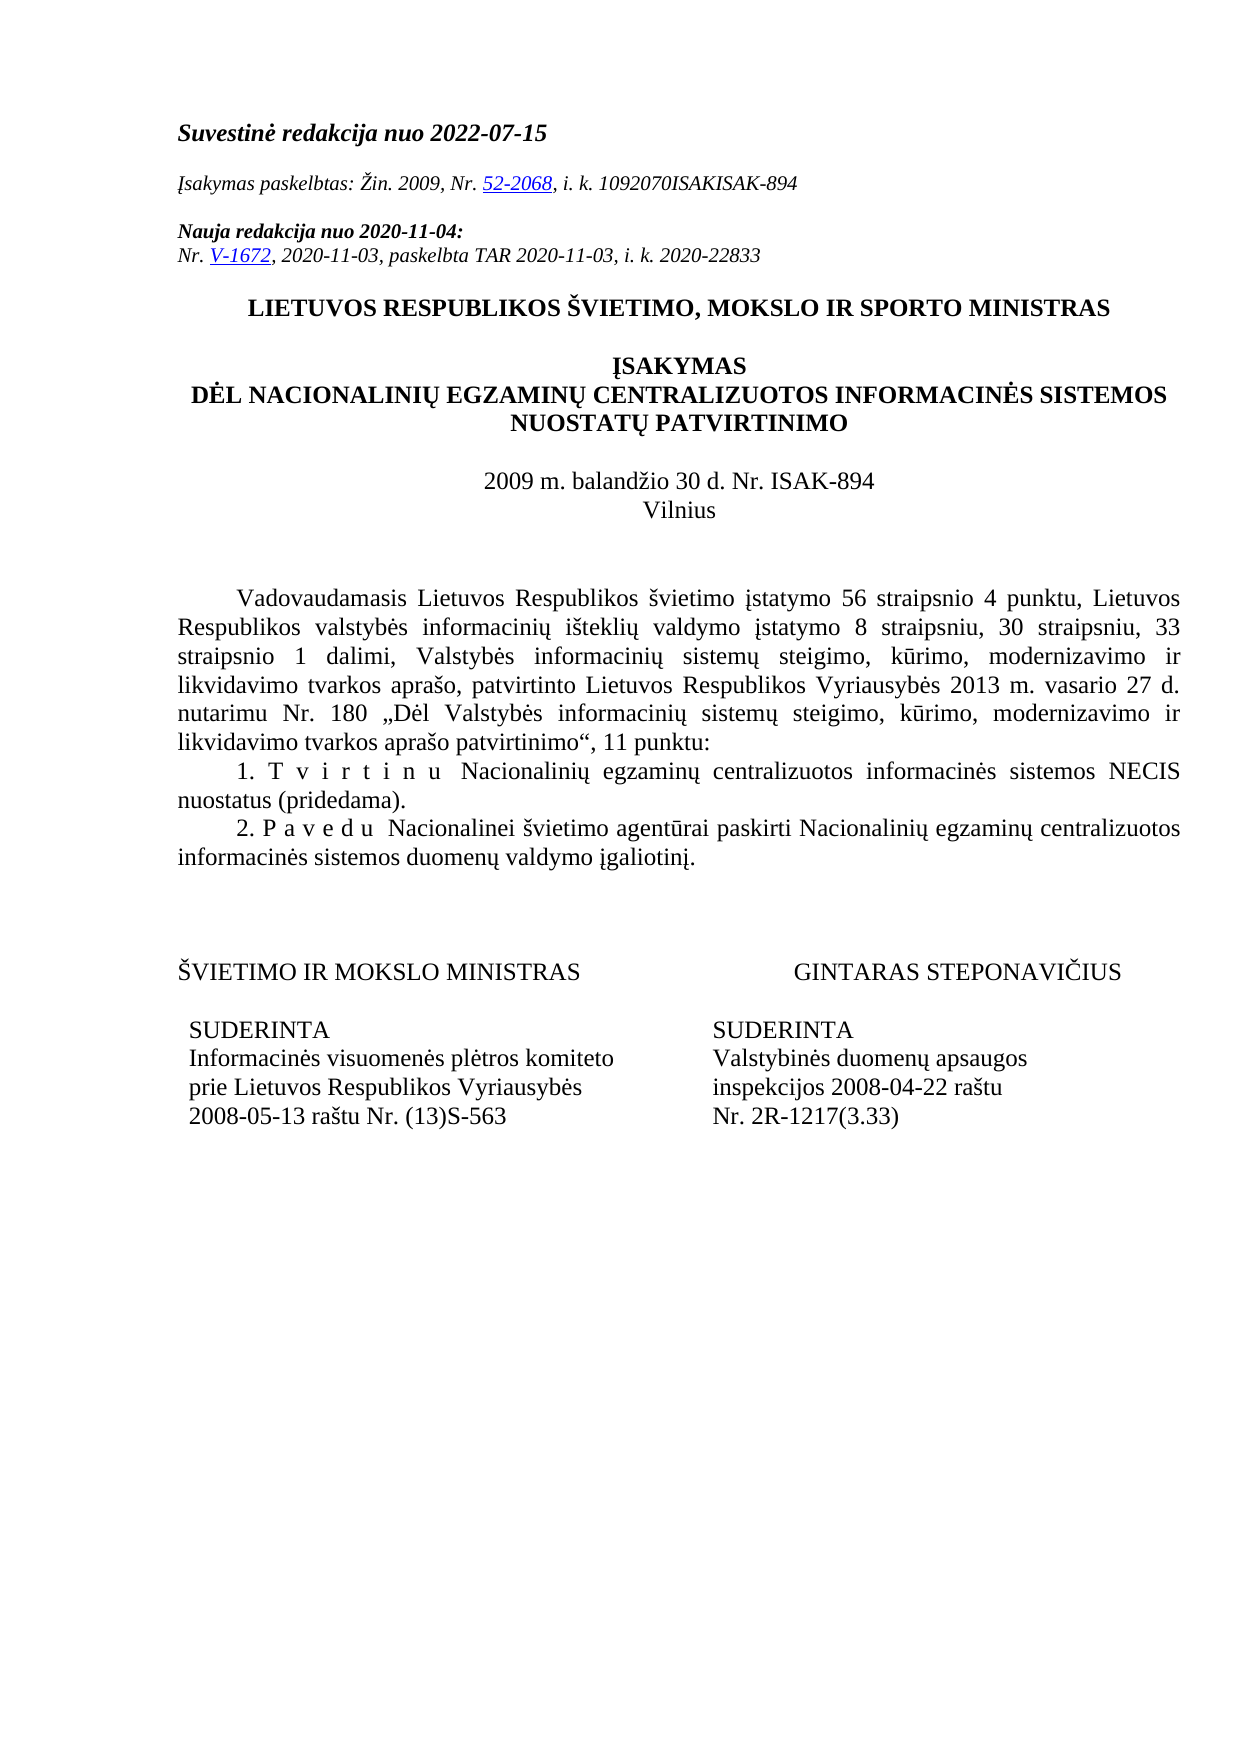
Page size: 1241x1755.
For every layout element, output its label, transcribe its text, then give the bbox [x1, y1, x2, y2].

text DĖL NACIONALINIŲ EGZAMINŲ CENTRALIZUOTOS INFORMACINĖS SISTEMOS NUOSTATŲ PATVIRTINIMO [177, 380, 1181, 437]
text LIETUVOS RESPUBLIKOS ŠVIETIMO, MOKSLO IR SPORTO MINISTRAS [177, 293, 1181, 322]
table_header SUDERINTA Valstybinės duomenų apsaugos inspekcijos 2008-04-22 raštu Nr. 2R-1217(3.33) [701, 1015, 1145, 1130]
text ŠVIETIMO IR MOKSLO MINISTRAS GINTARAS STEPONAVIČIUS [177, 957, 1181, 986]
text Vilnius [177, 495, 1181, 523]
text 2. P a v e d u Nacionalinei švietimo agentūrai paskirti Nacionalinių egzaminų centralizuotos informacinės sistemos duomenų valdymo įgaliotinį. [177, 813, 1181, 871]
text 1. T v i r t i n u Nacionalinių egzaminų centralizuotos informacinės sistemos NECIS nuostatus (pridedama). [177, 756, 1181, 813]
table_header SUDERINTA Informacinės visuomenės plėtros komiteto prie Lietuvos Respublikos Vyriausybės 2008-05-13 raštu Nr. (13)S-563 [177, 1015, 701, 1130]
text Vadovaudamasis Lietuvos Respublikos švietimo įstatymo 56 straipsnio 4 punktu, Lietuvos Respublikos valstybės informacinių išteklių valdymo įstatymo 8 straipsniu, 30 straipsniu, 33 straipsnio 1 dalimi, Valstybės informacinių sistemų steigimo, kūrimo, modernizavimo ir likvidavimo tvarkos aprašo, patvirtinto Lietuvos Respublikos Vyriausybės 2013 m. vasario 27 d. nutarimu Nr. 180 „Dėl Valstybės informacinių sistemų steigimo, kūrimo, modernizavimo ir likvidavimo tvarkos aprašo patvirtinimo“, 11 punktu: [177, 583, 1181, 756]
text Nauja redakcija nuo 2020-11-04: [177, 219, 1181, 243]
text Suvestinė redakcija nuo 2022-07-15 [177, 118, 1181, 147]
text 2009 m. balandžio 30 d. Nr. ISAK-894 [177, 466, 1181, 495]
text ĮSAKYMAS [177, 351, 1181, 380]
text Įsakymas paskelbtas: Žin. 2009, Nr. 52-2068, i. k. 1092070ISAKISAK-894 [177, 171, 1181, 195]
text Nr. V-1672, 2020-11-03, paskelbta TAR 2020-11-03, i. k. 2020-22833 [177, 243, 1181, 267]
